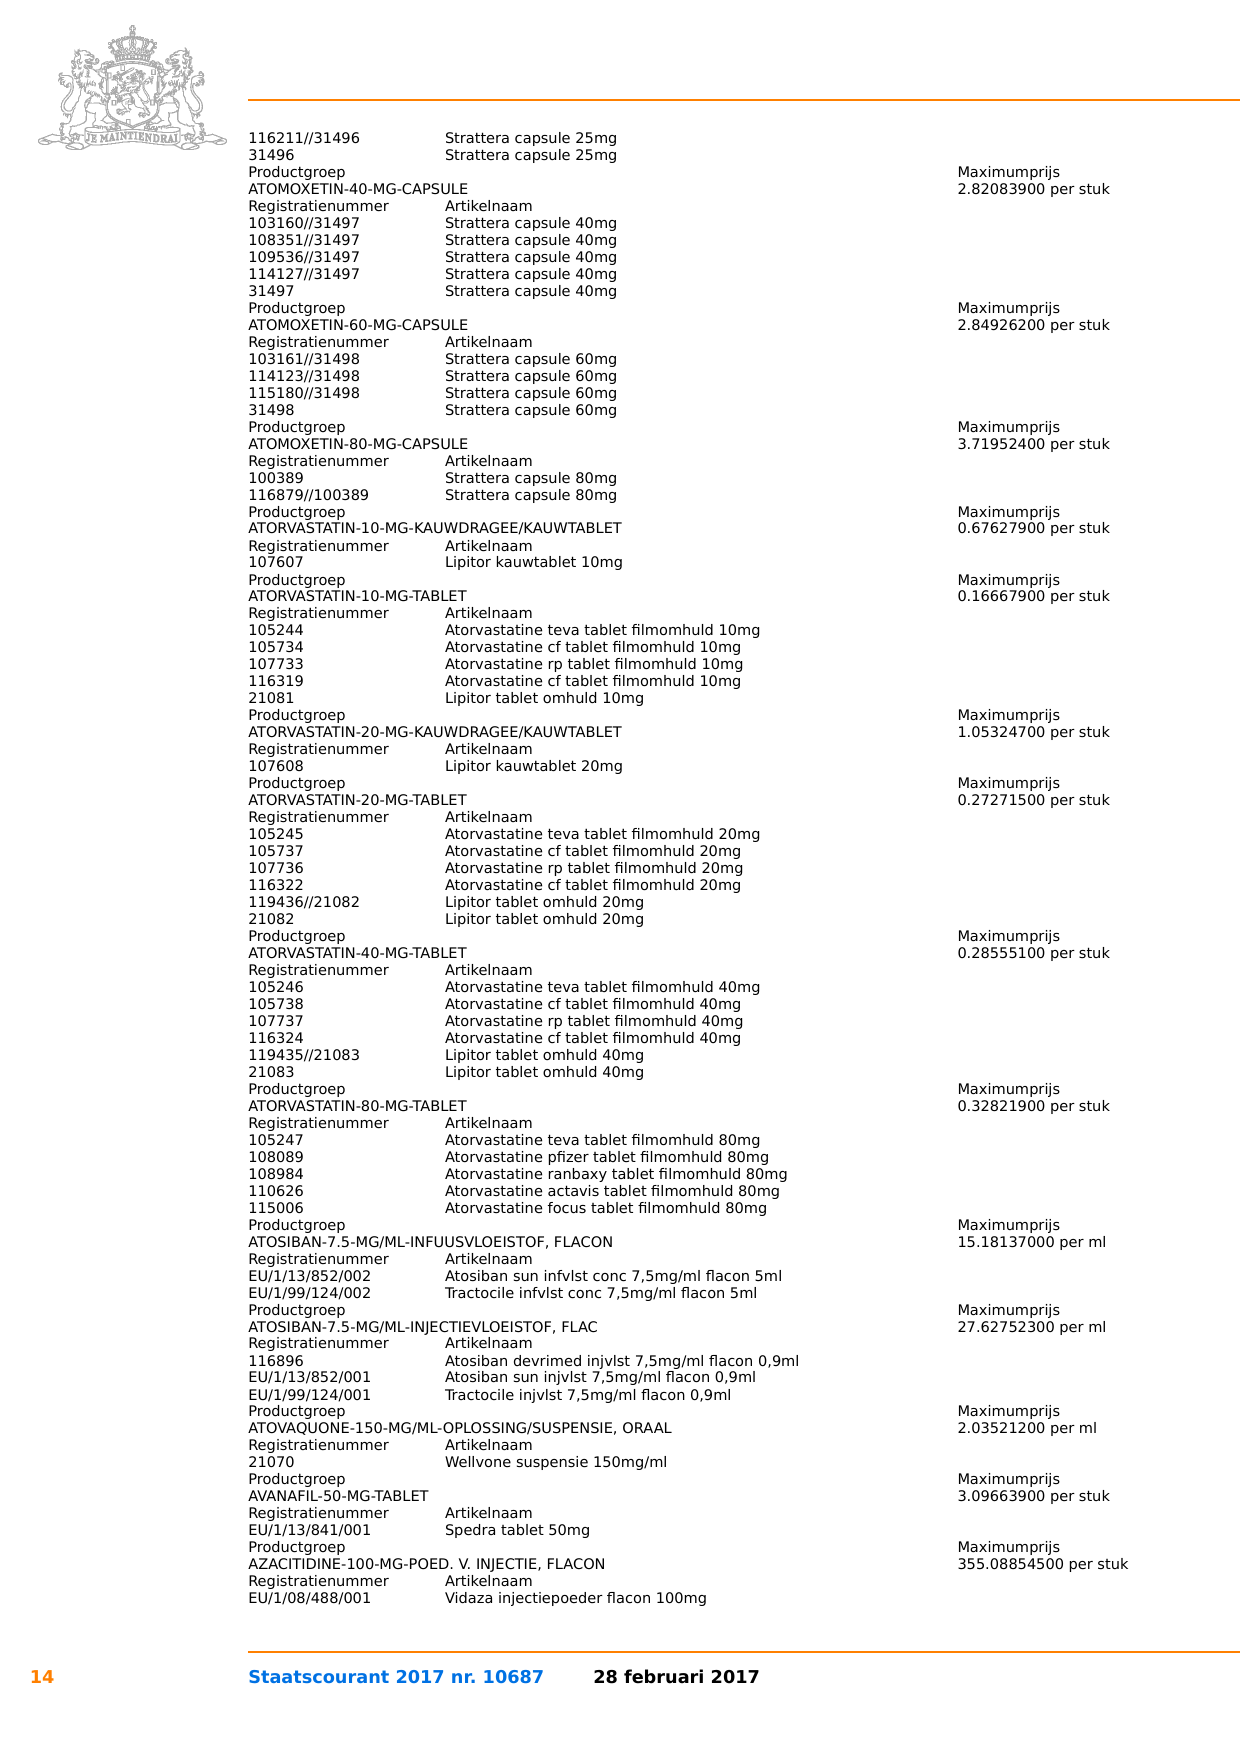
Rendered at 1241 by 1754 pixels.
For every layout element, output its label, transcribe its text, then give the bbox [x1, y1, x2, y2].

table_cell [951, 673, 1163, 690]
table_cell Atorvastatine rp tablet filmomhuld 40mg [439, 1013, 951, 1030]
table_cell 355.08854500 per stuk [951, 1556, 1163, 1573]
table_cell Lipitor tablet omhuld 20mg [439, 894, 951, 911]
table_cell Artikelnaam [439, 1437, 951, 1454]
table_cell Artikelnaam [439, 741, 951, 758]
table_cell Registratienummer [248, 453, 439, 469]
table_cell [951, 1573, 1163, 1590]
table_cell [439, 928, 951, 945]
table_cell Artikelnaam [439, 1335, 951, 1352]
table_cell Artikelnaam [439, 1505, 951, 1522]
table_cell Artikelnaam [439, 538, 951, 554]
table_cell Artikelnaam [439, 1573, 951, 1590]
table_cell 114127//31497 [248, 266, 439, 283]
table_cell [951, 809, 1163, 826]
table_cell ATOSIBAN-7.5-MG/ML-INFUUSVLOEISTOF, FLACON [248, 1234, 951, 1251]
table_cell EU/1/13/852/001 [248, 1369, 439, 1386]
table_cell [439, 419, 951, 436]
table_cell Registratienummer [248, 334, 439, 351]
table_cell Lipitor tablet omhuld 40mg [439, 1047, 951, 1064]
table_cell 110626 [248, 1183, 439, 1199]
table_cell 31497 [248, 283, 439, 300]
table_cell [951, 894, 1163, 911]
table_cell Atosiban sun injvlst 7,5mg/ml flacon 0,9ml [439, 1369, 951, 1386]
table_cell [951, 402, 1163, 418]
table_cell 107736 [248, 860, 439, 877]
table_cell [951, 843, 1163, 860]
table_cell [951, 622, 1163, 639]
table_cell [439, 1539, 951, 1556]
table_cell EU/1/99/124/002 [248, 1285, 439, 1301]
table_cell [951, 130, 1163, 147]
table_cell 107608 [248, 758, 439, 775]
table_cell 105737 [248, 843, 439, 860]
table_cell [951, 1353, 1163, 1369]
table_cell 31498 [248, 402, 439, 418]
table_cell [951, 1590, 1163, 1607]
table_cell Lipitor kauwtablet 20mg [439, 758, 951, 775]
table_cell [951, 1505, 1163, 1522]
table_cell [951, 385, 1163, 402]
table_cell Lipitor tablet omhuld 40mg [439, 1064, 951, 1081]
table_cell Strattera capsule 60mg [439, 368, 951, 384]
table_cell 119435//21083 [248, 1047, 439, 1064]
table_cell [951, 249, 1163, 266]
table_cell Lipitor tablet omhuld 10mg [439, 690, 951, 707]
table_cell ATOMOXETIN-80-MG-CAPSULE [248, 436, 951, 452]
table_cell Registratienummer [248, 1505, 439, 1522]
table_cell [951, 860, 1163, 877]
table_cell ATOMOXETIN-60-MG-CAPSULE [248, 317, 951, 334]
table_cell Productgroep [248, 571, 439, 588]
table_cell 107737 [248, 1013, 439, 1030]
table_cell 1.05324700 per stuk [951, 724, 1163, 741]
table_cell [951, 1200, 1163, 1217]
table_cell Registratienummer [248, 1115, 439, 1132]
table_cell [951, 232, 1163, 249]
table_cell Artikelnaam [439, 1251, 951, 1267]
table_cell [951, 351, 1163, 368]
table_cell [439, 504, 951, 520]
table_cell Productgroep [248, 419, 439, 436]
table_cell Productgroep [248, 1217, 439, 1233]
picture [38, 25, 227, 150]
table_cell Productgroep [248, 928, 439, 945]
table_cell Maximumprijs [951, 928, 1163, 945]
table_cell Maximumprijs [951, 775, 1163, 792]
table_cell Registratienummer [248, 1573, 439, 1590]
table_cell 21070 [248, 1454, 439, 1471]
table_cell Atorvastatine rp tablet filmomhuld 20mg [439, 860, 951, 877]
table_cell 31496 [248, 147, 439, 164]
table_cell Maximumprijs [951, 164, 1163, 181]
table_cell Productgroep [248, 164, 439, 181]
table_cell 103161//31498 [248, 351, 439, 368]
table_cell [951, 368, 1163, 384]
table_cell 114123//31498 [248, 368, 439, 384]
table_cell 21083 [248, 1064, 439, 1081]
table_cell Registratienummer [248, 741, 439, 758]
table_cell [951, 486, 1163, 503]
table_cell [951, 758, 1163, 775]
table_cell Atorvastatine teva tablet filmomhuld 20mg [439, 826, 951, 843]
table_cell [951, 1183, 1163, 1199]
table_cell Vidaza injectiepoeder flacon 100mg [439, 1590, 951, 1607]
table_cell 105246 [248, 979, 439, 996]
table_cell [951, 554, 1163, 571]
table_cell [951, 266, 1163, 283]
table_cell [951, 1132, 1163, 1149]
table_cell 105244 [248, 622, 439, 639]
table_cell [951, 605, 1163, 622]
table_cell Maximumprijs [951, 707, 1163, 724]
table_cell 108984 [248, 1166, 439, 1183]
table_cell 116896 [248, 1353, 439, 1369]
table_cell EU/1/13/841/001 [248, 1522, 439, 1539]
table_cell 105247 [248, 1132, 439, 1149]
table_cell [951, 1335, 1163, 1352]
table_cell [439, 1081, 951, 1098]
table_cell [951, 1454, 1163, 1471]
table_cell Registratienummer [248, 605, 439, 622]
table_cell [439, 707, 951, 724]
table_cell Productgroep [248, 1471, 439, 1488]
table_cell Maximumprijs [951, 571, 1163, 588]
table_cell [951, 877, 1163, 894]
table_cell 115180//31498 [248, 385, 439, 402]
table_cell Strattera capsule 40mg [439, 249, 951, 266]
table_cell ATORVASTATIN-40-MG-TABLET [248, 945, 951, 962]
table_cell Strattera capsule 60mg [439, 385, 951, 402]
table_cell Productgroep [248, 775, 439, 792]
table_cell 15.18137000 per ml [951, 1234, 1163, 1251]
table_cell Atorvastatine cf tablet filmomhuld 20mg [439, 843, 951, 860]
table_cell Registratienummer [248, 538, 439, 554]
table_cell Artikelnaam [439, 334, 951, 351]
table_cell Wellvone suspensie 150mg/ml [439, 1454, 951, 1471]
table_cell [439, 1403, 951, 1420]
table_cell [951, 996, 1163, 1013]
table_cell Maximumprijs [951, 1081, 1163, 1098]
table_cell [951, 1268, 1163, 1284]
table_cell [951, 690, 1163, 707]
table_cell Strattera capsule 80mg [439, 470, 951, 486]
table_cell [951, 1285, 1163, 1301]
table_cell 27.62752300 per ml [951, 1319, 1163, 1335]
table_cell Productgroep [248, 504, 439, 520]
table_cell Maximumprijs [951, 1471, 1163, 1488]
table_cell Atosiban sun infvlst conc 7,5mg/ml flacon 5ml [439, 1268, 951, 1284]
table_cell Registratienummer [248, 1437, 439, 1454]
table_cell Artikelnaam [439, 605, 951, 622]
table_cell Lipitor kauwtablet 10mg [439, 554, 951, 571]
table_cell 105738 [248, 996, 439, 1013]
table_cell [951, 538, 1163, 554]
table_cell Registratienummer [248, 962, 439, 979]
table_cell Atorvastatine focus tablet filmomhuld 80mg [439, 1200, 951, 1217]
table_cell 116879//100389 [248, 486, 439, 503]
table_cell Strattera capsule 40mg [439, 215, 951, 232]
table_cell Atorvastatine teva tablet filmomhuld 80mg [439, 1132, 951, 1149]
table_cell [951, 962, 1163, 979]
table_cell AZACITIDINE-100-MG-POED. V. INJECTIE, FLACON [248, 1556, 951, 1573]
table_cell Registratienummer [248, 1335, 439, 1352]
table_cell 0.67627900 per stuk [951, 520, 1163, 537]
table_cell 116322 [248, 877, 439, 894]
table_cell 21081 [248, 690, 439, 707]
table_cell [439, 775, 951, 792]
table_cell AVANAFIL-50-MG-TABLET [248, 1488, 951, 1505]
table_cell 0.32821900 per stuk [951, 1098, 1163, 1115]
table_cell 103160//31497 [248, 215, 439, 232]
table_cell 2.82083900 per stuk [951, 181, 1163, 198]
table_cell ATOMOXETIN-40-MG-CAPSULE [248, 181, 951, 198]
table_cell [951, 470, 1163, 486]
table_cell Spedra tablet 50mg [439, 1522, 951, 1539]
table_cell Atorvastatine actavis tablet filmomhuld 80mg [439, 1183, 951, 1199]
table_cell [951, 1522, 1163, 1539]
table_cell [951, 1115, 1163, 1132]
table_cell EU/1/99/124/001 [248, 1386, 439, 1403]
table_cell Productgroep [248, 1539, 439, 1556]
table_cell ATOVAQUONE-150-MG/ML-OPLOSSING/SUSPENSIE, ORAAL [248, 1420, 951, 1437]
table_cell ATORVASTATIN-10-MG-TABLET [248, 588, 951, 605]
table_cell Atorvastatine cf tablet filmomhuld 20mg [439, 877, 951, 894]
table_cell Artikelnaam [439, 809, 951, 826]
table_cell 0.16667900 per stuk [951, 588, 1163, 605]
table_cell Productgroep [248, 300, 439, 317]
table_cell Atorvastatine cf tablet filmomhuld 40mg [439, 996, 951, 1013]
table_cell 116324 [248, 1030, 439, 1047]
table_cell [439, 1471, 951, 1488]
table_cell 116211//31496 [248, 130, 439, 147]
table_cell 105245 [248, 826, 439, 843]
table_cell Atorvastatine teva tablet filmomhuld 10mg [439, 622, 951, 639]
table_cell Registratienummer [248, 198, 439, 215]
table_cell [951, 1166, 1163, 1183]
table_cell Maximumprijs [951, 1539, 1163, 1556]
table_cell Maximumprijs [951, 419, 1163, 436]
table_cell [951, 334, 1163, 351]
table_cell [951, 1149, 1163, 1166]
table_cell [951, 1386, 1163, 1403]
table_cell [951, 198, 1163, 215]
table_cell Strattera capsule 40mg [439, 232, 951, 249]
table_cell Atosiban devrimed injvlst 7,5mg/ml flacon 0,9ml [439, 1353, 951, 1369]
table_cell [951, 979, 1163, 996]
table_cell [951, 147, 1163, 164]
table_cell Artikelnaam [439, 453, 951, 469]
table_cell Maximumprijs [951, 1301, 1163, 1318]
table_cell Tractocile infvlst conc 7,5mg/ml flacon 5ml [439, 1285, 951, 1301]
table_cell Atorvastatine cf tablet filmomhuld 10mg [439, 639, 951, 656]
table_cell Artikelnaam [439, 198, 951, 215]
table_cell [951, 1013, 1163, 1030]
table_cell [439, 1301, 951, 1318]
table_cell [439, 300, 951, 317]
table_cell [951, 283, 1163, 300]
table_cell Maximumprijs [951, 504, 1163, 520]
table_cell EU/1/08/488/001 [248, 1590, 439, 1607]
table_cell Registratienummer [248, 809, 439, 826]
table_cell Productgroep [248, 1301, 439, 1318]
table_cell Atorvastatine cf tablet filmomhuld 10mg [439, 673, 951, 690]
table_cell Productgroep [248, 1403, 439, 1420]
table_cell Atorvastatine teva tablet filmomhuld 40mg [439, 979, 951, 996]
table_cell 3.09663900 per stuk [951, 1488, 1163, 1505]
table_cell 21082 [248, 911, 439, 928]
table_cell [951, 1251, 1163, 1267]
table_cell Productgroep [248, 707, 439, 724]
table_cell [951, 911, 1163, 928]
table_cell Registratienummer [248, 1251, 439, 1267]
table_cell Artikelnaam [439, 1115, 951, 1132]
table_cell ATORVASTATIN-20-MG-KAUWDRAGEE/KAUWTABLET [248, 724, 951, 741]
table_cell 115006 [248, 1200, 439, 1217]
table_cell Strattera capsule 60mg [439, 351, 951, 368]
table_cell 116319 [248, 673, 439, 690]
table_cell [951, 1437, 1163, 1454]
table_cell ATORVASTATIN-80-MG-TABLET [248, 1098, 951, 1115]
table_cell [951, 826, 1163, 843]
table_cell Productgroep [248, 1081, 439, 1098]
table_cell 0.27271500 per stuk [951, 792, 1163, 809]
table_cell 0.28555100 per stuk [951, 945, 1163, 962]
table_cell [951, 741, 1163, 758]
table_cell 3.71952400 per stuk [951, 436, 1163, 452]
table_cell 100389 [248, 470, 439, 486]
table_cell 107607 [248, 554, 439, 571]
table_cell 119436//21082 [248, 894, 439, 911]
table_cell Maximumprijs [951, 1403, 1163, 1420]
table_cell EU/1/13/852/002 [248, 1268, 439, 1284]
table_cell Strattera capsule 40mg [439, 283, 951, 300]
table_cell Strattera capsule 40mg [439, 266, 951, 283]
table_cell [439, 164, 951, 181]
table_cell [951, 1369, 1163, 1386]
table_cell Atorvastatine ranbaxy tablet filmomhuld 80mg [439, 1166, 951, 1183]
table_cell Atorvastatine rp tablet filmomhuld 10mg [439, 656, 951, 673]
table_cell Artikelnaam [439, 962, 951, 979]
table_cell Strattera capsule 25mg [439, 147, 951, 164]
table_cell 2.84926200 per stuk [951, 317, 1163, 334]
table_cell [951, 1064, 1163, 1081]
table_cell [439, 571, 951, 588]
table_cell Tractocile injvlst 7,5mg/ml flacon 0,9ml [439, 1386, 951, 1403]
table_cell 2.03521200 per ml [951, 1420, 1163, 1437]
table_cell Maximumprijs [951, 1217, 1163, 1233]
table_cell Strattera capsule 80mg [439, 486, 951, 503]
table_cell [951, 215, 1163, 232]
table_cell [439, 1217, 951, 1233]
table_cell [951, 1030, 1163, 1047]
table_cell Lipitor tablet omhuld 20mg [439, 911, 951, 928]
table_cell 108089 [248, 1149, 439, 1166]
table_cell [951, 453, 1163, 469]
table_cell ATOSIBAN-7.5-MG/ML-INJECTIEVLOEISTOF, FLAC [248, 1319, 951, 1335]
table_cell [951, 639, 1163, 656]
table_cell 107733 [248, 656, 439, 673]
table_cell ATORVASTATIN-10-MG-KAUWDRAGEE/KAUWTABLET [248, 520, 951, 537]
table_cell 109536//31497 [248, 249, 439, 266]
table_cell [951, 656, 1163, 673]
table_cell [951, 1047, 1163, 1064]
table_cell 105734 [248, 639, 439, 656]
table_cell Strattera capsule 60mg [439, 402, 951, 418]
table_cell Maximumprijs [951, 300, 1163, 317]
table_cell Atorvastatine cf tablet filmomhuld 40mg [439, 1030, 951, 1047]
table_cell Strattera capsule 25mg [439, 130, 951, 147]
table_cell ATORVASTATIN-20-MG-TABLET [248, 792, 951, 809]
table_cell 108351//31497 [248, 232, 439, 249]
table_cell Atorvastatine pfizer tablet filmomhuld 80mg [439, 1149, 951, 1166]
